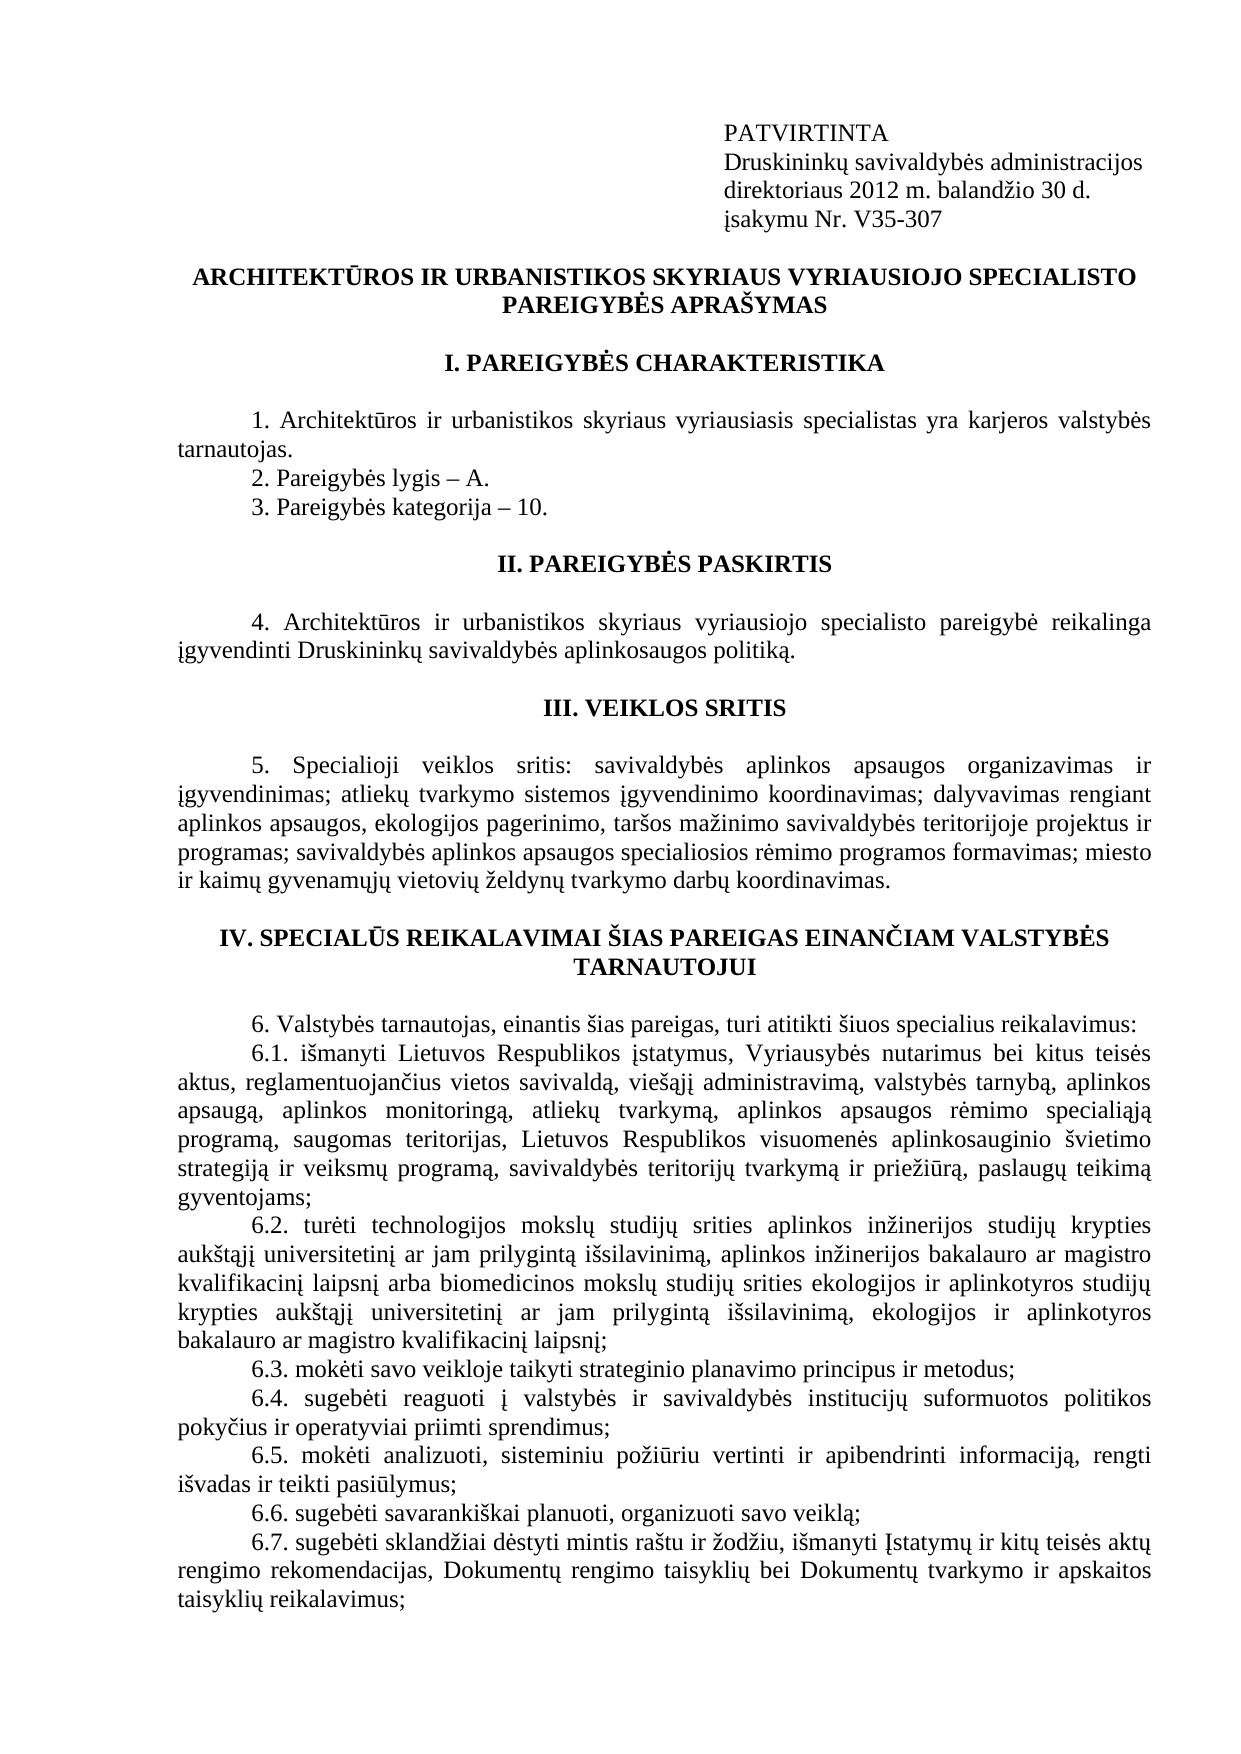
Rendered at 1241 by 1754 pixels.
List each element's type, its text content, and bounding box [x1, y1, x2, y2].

text 6.7. sugebėti sklandžiai dėstyti mintis raštu ir žodžiu, išmanyti Įstatymų ir kitų teisės aktų rengimo rekomendacijas, Dokumentų rengimo taisyklių bei Dokumentų tvarkymo ir apskaitos taisyklių reikalavimus; [177, 1527, 1152, 1613]
text 6.5. mokėti analizuoti, sisteminiu požiūriu vertinti ir apibendrinti informaciją, rengti išvadas ir teikti pasiūlymus; [177, 1441, 1152, 1498]
text 4. Architektūros ir urbanistikos skyriaus vyriausiojo specialisto pareigybė reikalinga įgyvendinti Druskininkų savivaldybės aplinkosaugos politiką. [177, 607, 1152, 664]
text 1. Architektūros ir urbanistikos skyriaus vyriausiasis specialistas yra karjeros valstybės tarnautojas. [177, 406, 1152, 463]
text 6.4. sugebėti reaguoti į valstybės ir savivaldybės institucijų suformuotos politikos pokyčius ir operatyviai priimti sprendimus; [177, 1383, 1152, 1441]
text 2. Pareigybės lygis – A. [177, 463, 1152, 492]
text Druskininkų savivaldybės administracijos [177, 147, 1152, 176]
text II. PAREIGYBĖS PASKIRTIS [177, 549, 1152, 578]
text III. VEIKLOS SRITIS [177, 693, 1152, 722]
text PATVIRTINTA [177, 118, 1152, 147]
text 6.3. mokėti savo veikloje taikyti strateginio planavimo principus ir metodus; [177, 1354, 1152, 1383]
text 3. Pareigybės kategorija – 10. [177, 492, 1152, 521]
text 6.6. sugebėti savarankiškai planuoti, organizuoti savo veiklą; [177, 1498, 1152, 1527]
text IV. SPECIALŪS REIKALAVIMAI ŠIAS PAREIGAS EINANČIAM VALSTYBĖS TARNAUTOJUI [177, 923, 1152, 981]
text 6. Valstybės tarnautojas, einantis šias pareigas, turi atitikti šiuos specialius reikalavimus: [177, 1009, 1152, 1038]
text 6.2. turėti technologijos mokslų studijų srities aplinkos inžinerijos studijų krypties aukštąjį universitetinį ar jam prilygintą išsilavinimą, aplinkos inžinerijos bakalauro ar magistro kvalifikacinį laipsnį arba biomedicinos mokslų studijų srities ekologijos ir aplinkotyros studijų krypties aukštąjį universitetinį ar jam prilygintą išsilavinimą, ekologijos ir aplinkotyros bakalauro ar magistro kvalifikacinį laipsnį; [177, 1211, 1152, 1354]
text 6.1. išmanyti Lietuvos Respublikos įstatymus, Vyriausybės nutarimus bei kitus teisės aktus, reglamentuojančius vietos savivaldą, viešąjį administravimą, valstybės tarnybą, aplinkos apsaugą, aplinkos monitoringą, atliekų tvarkymą, aplinkos apsaugos rėmimo specialiąją programą, saugomas teritorijas, Lietuvos Respublikos visuomenės aplinkosauginio švietimo strategiją ir veiksmų programą, savivaldybės teritorijų tvarkymą ir priežiūrą, paslaugų teikimą gyventojams; [177, 1038, 1152, 1211]
text I. PAREIGYBĖS CHARAKTERISTIKA [177, 348, 1152, 377]
text įsakymu Nr. V35-307 [177, 204, 1152, 233]
text 5. Specialioji veiklos sritis: savivaldybės aplinkos apsaugos organizavimas ir įgyvendinimas; atliekų tvarkymo sistemos įgyvendinimo koordinavimas; dalyvavimas rengiant aplinkos apsaugos, ekologijos pagerinimo, taršos mažinimo savivaldybės teritorijoje projektus ir programas; savivaldybės aplinkos apsaugos specialiosios rėmimo programos formavimas; miesto ir kaimų gyvenamųjų vietovių želdynų tvarkymo darbų koordinavimas. [177, 751, 1152, 894]
text ARCHITEKTŪROS IR URBANISTIKOS SKYRIAUS VYRIAUSIOJO SPECIALISTO PAREIGYBĖS APRAŠYMAS [177, 262, 1152, 319]
text direktoriaus 2012 m. balandžio 30 d. [177, 176, 1152, 204]
